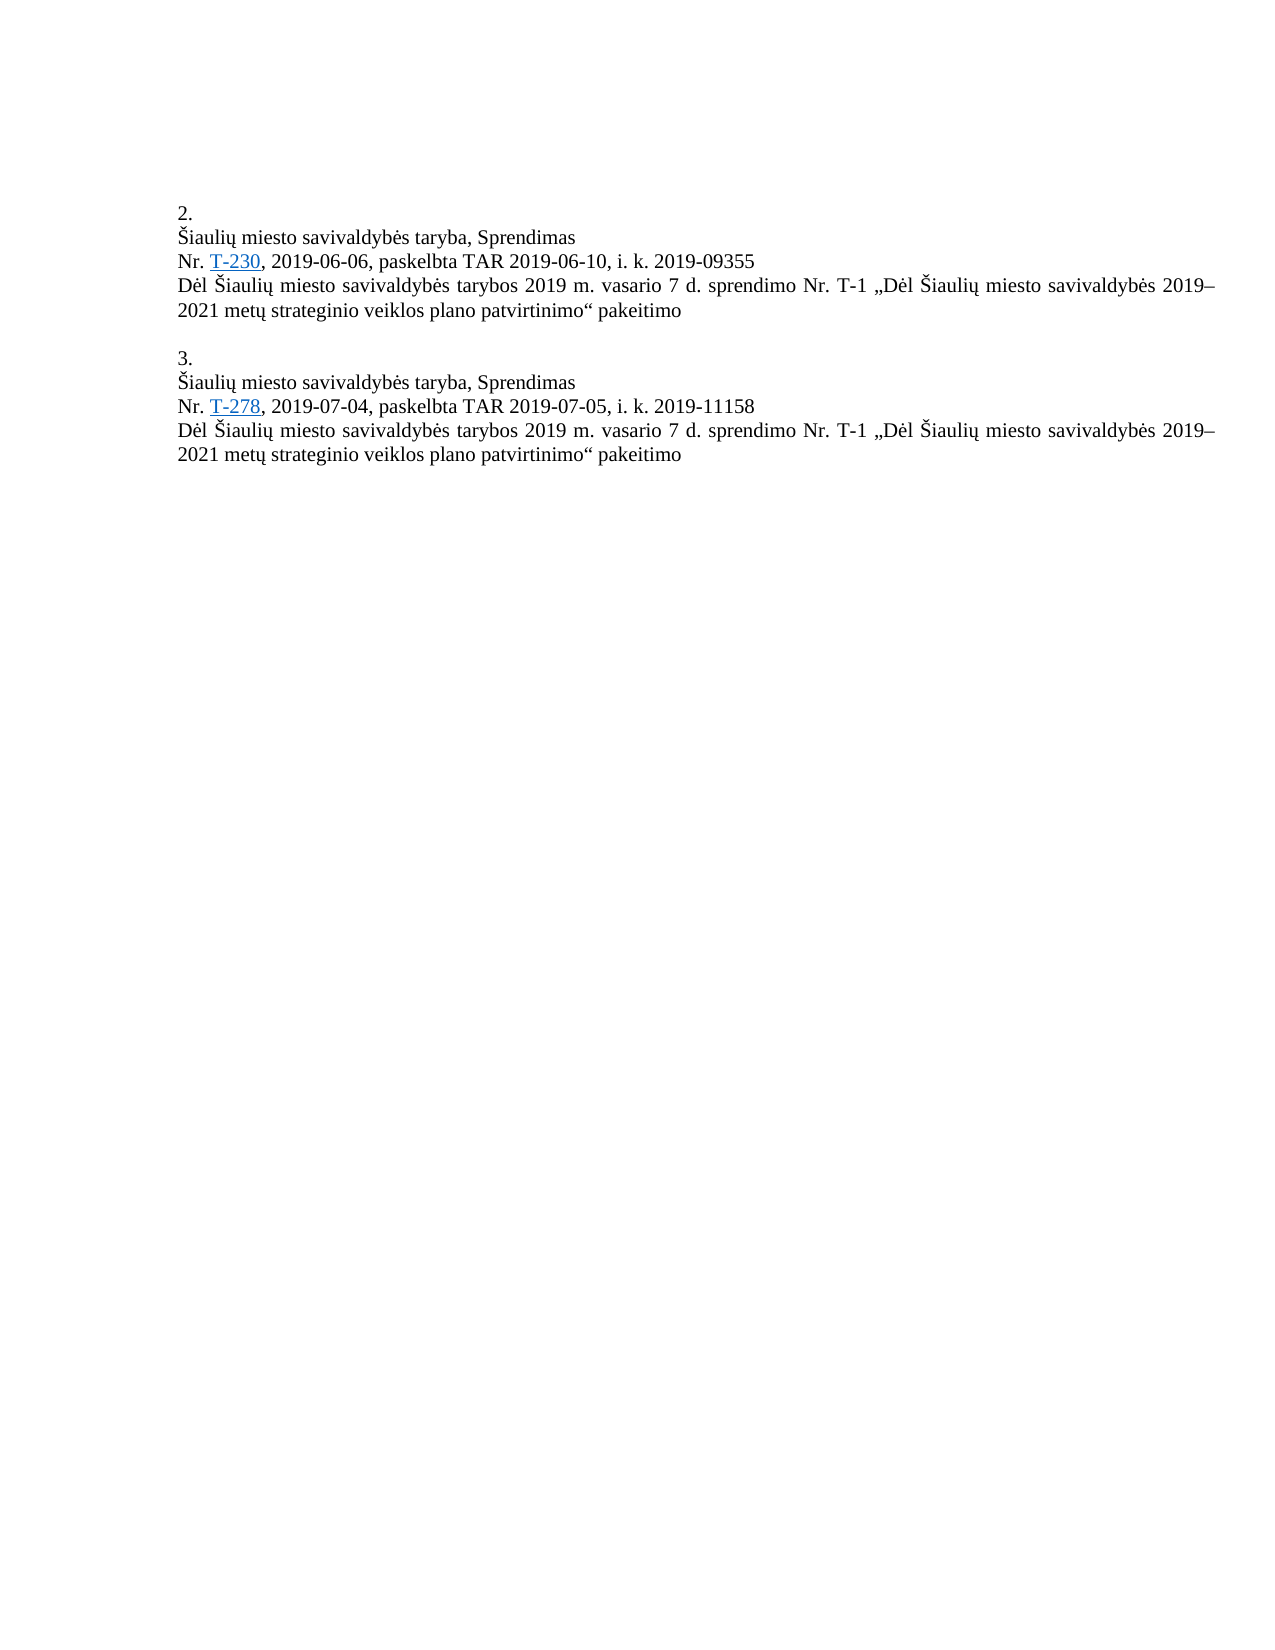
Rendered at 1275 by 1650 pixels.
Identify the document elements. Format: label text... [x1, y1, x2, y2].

text 2. [177, 201, 1216, 225]
text Dėl Šiaulių miesto savivaldybės tarybos 2019 m. vasario 7 d. sprendimo Nr. T-1 „Dėl Šiaulių miesto savivaldybės 2019–2021 metų strateginio veiklos plano patvirtinimo“ pakeitimo [177, 273, 1216, 322]
text Nr. T-230, 2019-06-06, paskelbta TAR 2019-06-10, i. k. 2019-09355 [177, 249, 1216, 273]
text 3. [177, 346, 1216, 370]
text Šiaulių miesto savivaldybės taryba, Sprendimas [177, 225, 1216, 249]
text Dėl Šiaulių miesto savivaldybės tarybos 2019 m. vasario 7 d. sprendimo Nr. T-1 „Dėl Šiaulių miesto savivaldybės 2019–2021 metų strateginio veiklos plano patvirtinimo“ pakeitimo [177, 418, 1216, 466]
text Nr. T-278, 2019-07-04, paskelbta TAR 2019-07-05, i. k. 2019-11158 [177, 394, 1216, 418]
text Šiaulių miesto savivaldybės taryba, Sprendimas [177, 370, 1216, 394]
